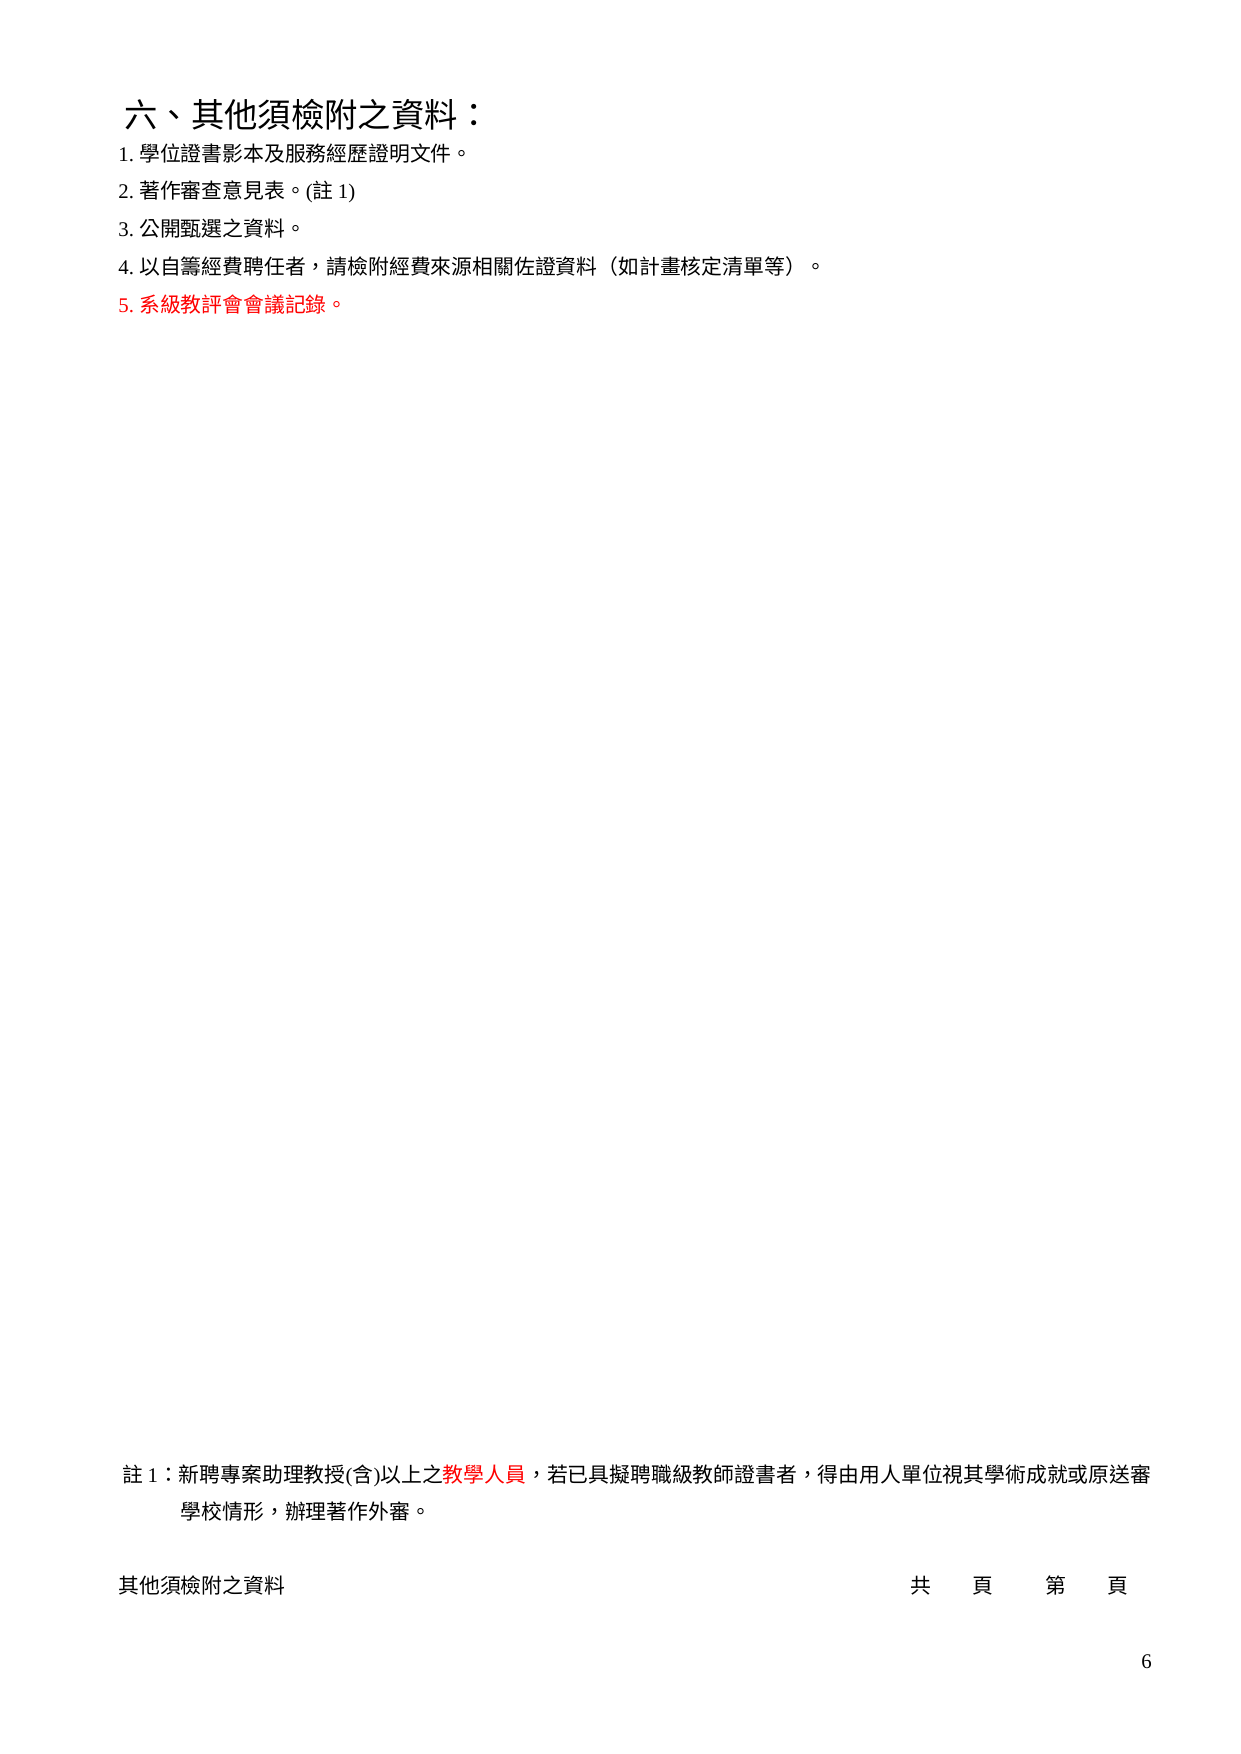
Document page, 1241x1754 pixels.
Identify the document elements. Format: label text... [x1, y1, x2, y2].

text 3. 公開甄選之資料。 [118, 212, 1152, 243]
text 1. 學位證書影本及服務經歷證明文件。 [118, 137, 1152, 167]
text 4. 以自籌經費聘任者，請檢附經費來源相關佐證資料（如計畫核定清單等）。 [118, 250, 1152, 280]
text 其他須檢附之資料 共 頁 第 頁 [118, 1563, 1152, 1601]
text 六、其他須檢附之資料： [24, 89, 1152, 137]
text 2. 著作審查意見表。(註1) [118, 175, 1152, 205]
text 5. 系級教評會會議記錄。 [118, 288, 1152, 318]
text 註1：新聘專案助理教授(含)以上之教學人員，若已具擬聘職級教師證書者，得由用人單位視其學術成就或原送審學校情形，辦理著作外審。 [122, 1451, 1152, 1526]
